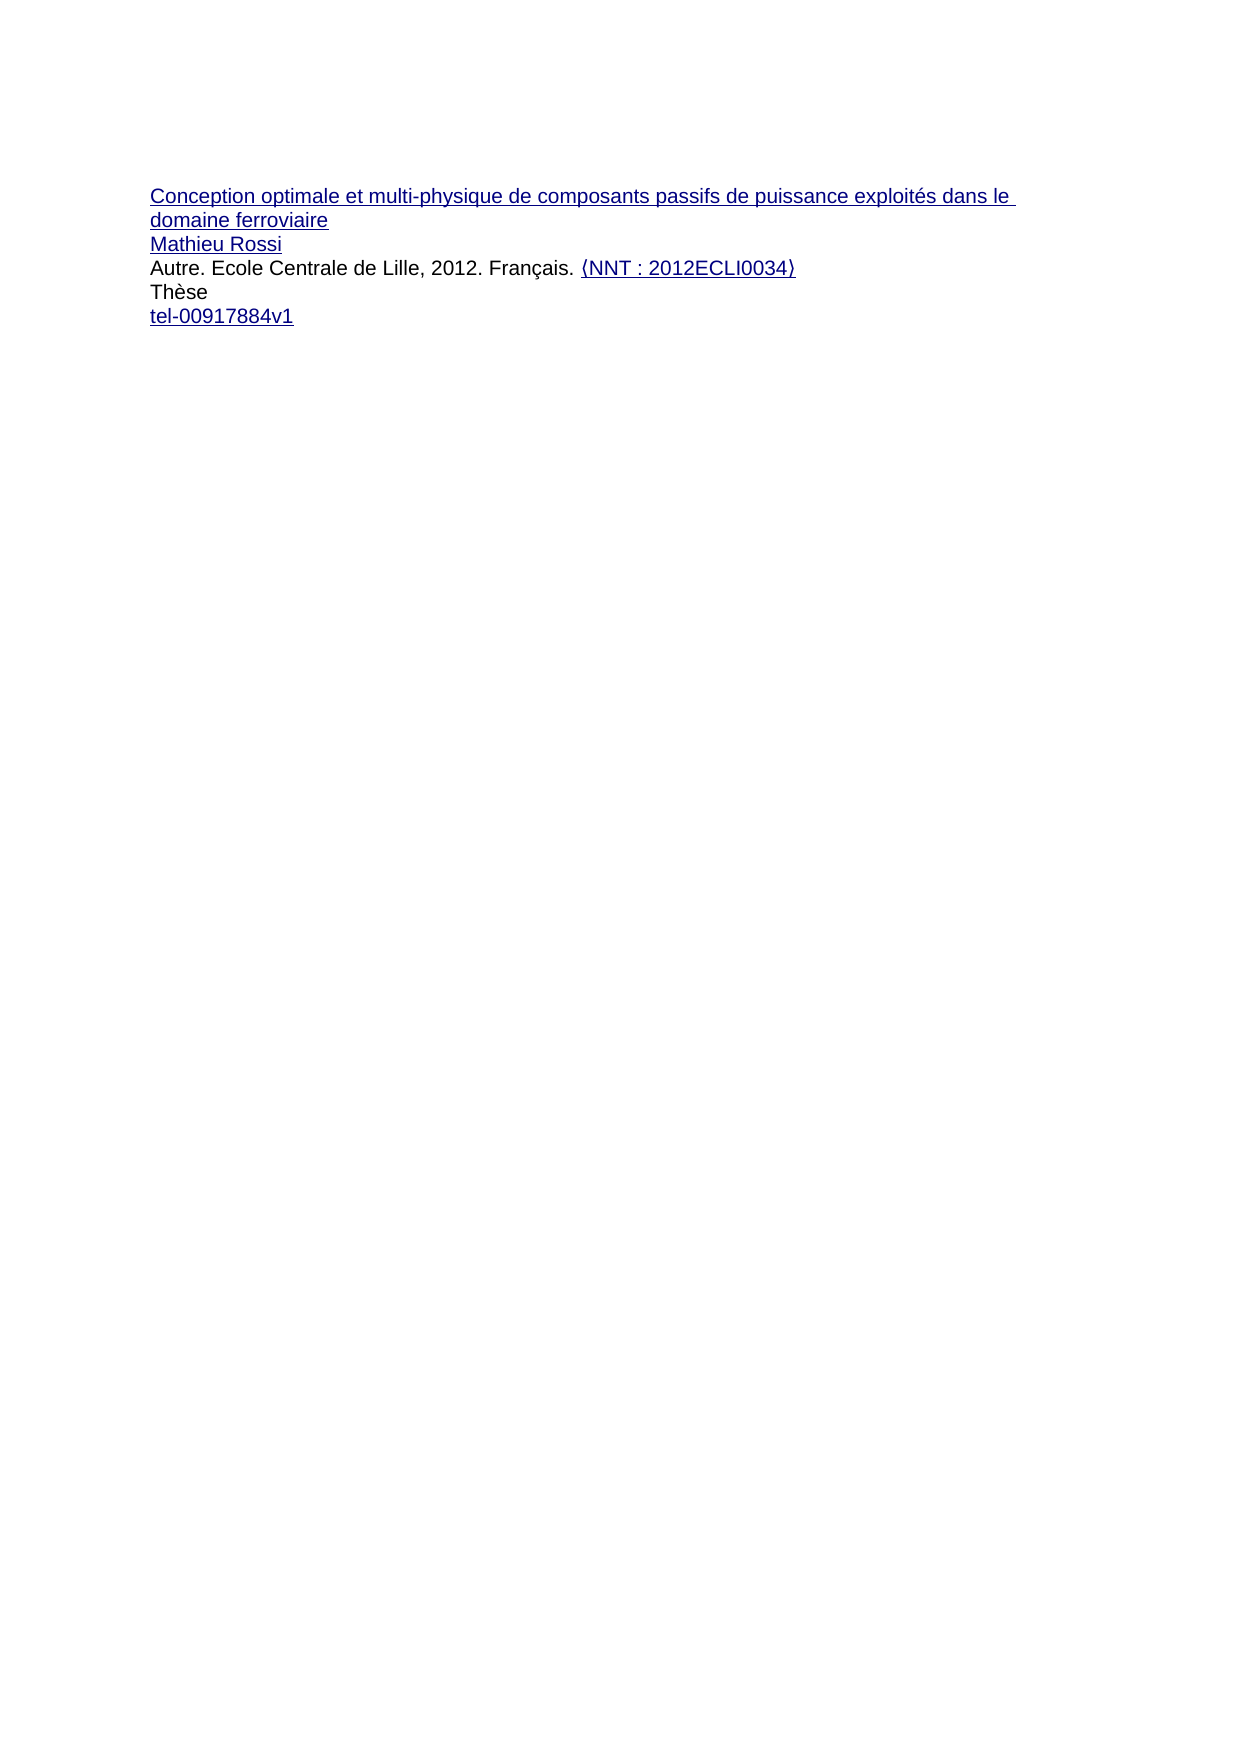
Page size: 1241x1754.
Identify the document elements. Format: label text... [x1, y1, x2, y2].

table_header Conception optimale et multi-physique de composants passifs de puissance exploités dans le domaine ferroviaire Mathieu Rossi Autre. Ecole Centrale de Lille, 2012. Français. ⟨NNT : 2012ECLI0034⟩ Thèse tel-00917884v1 [150, 184, 1090, 328]
